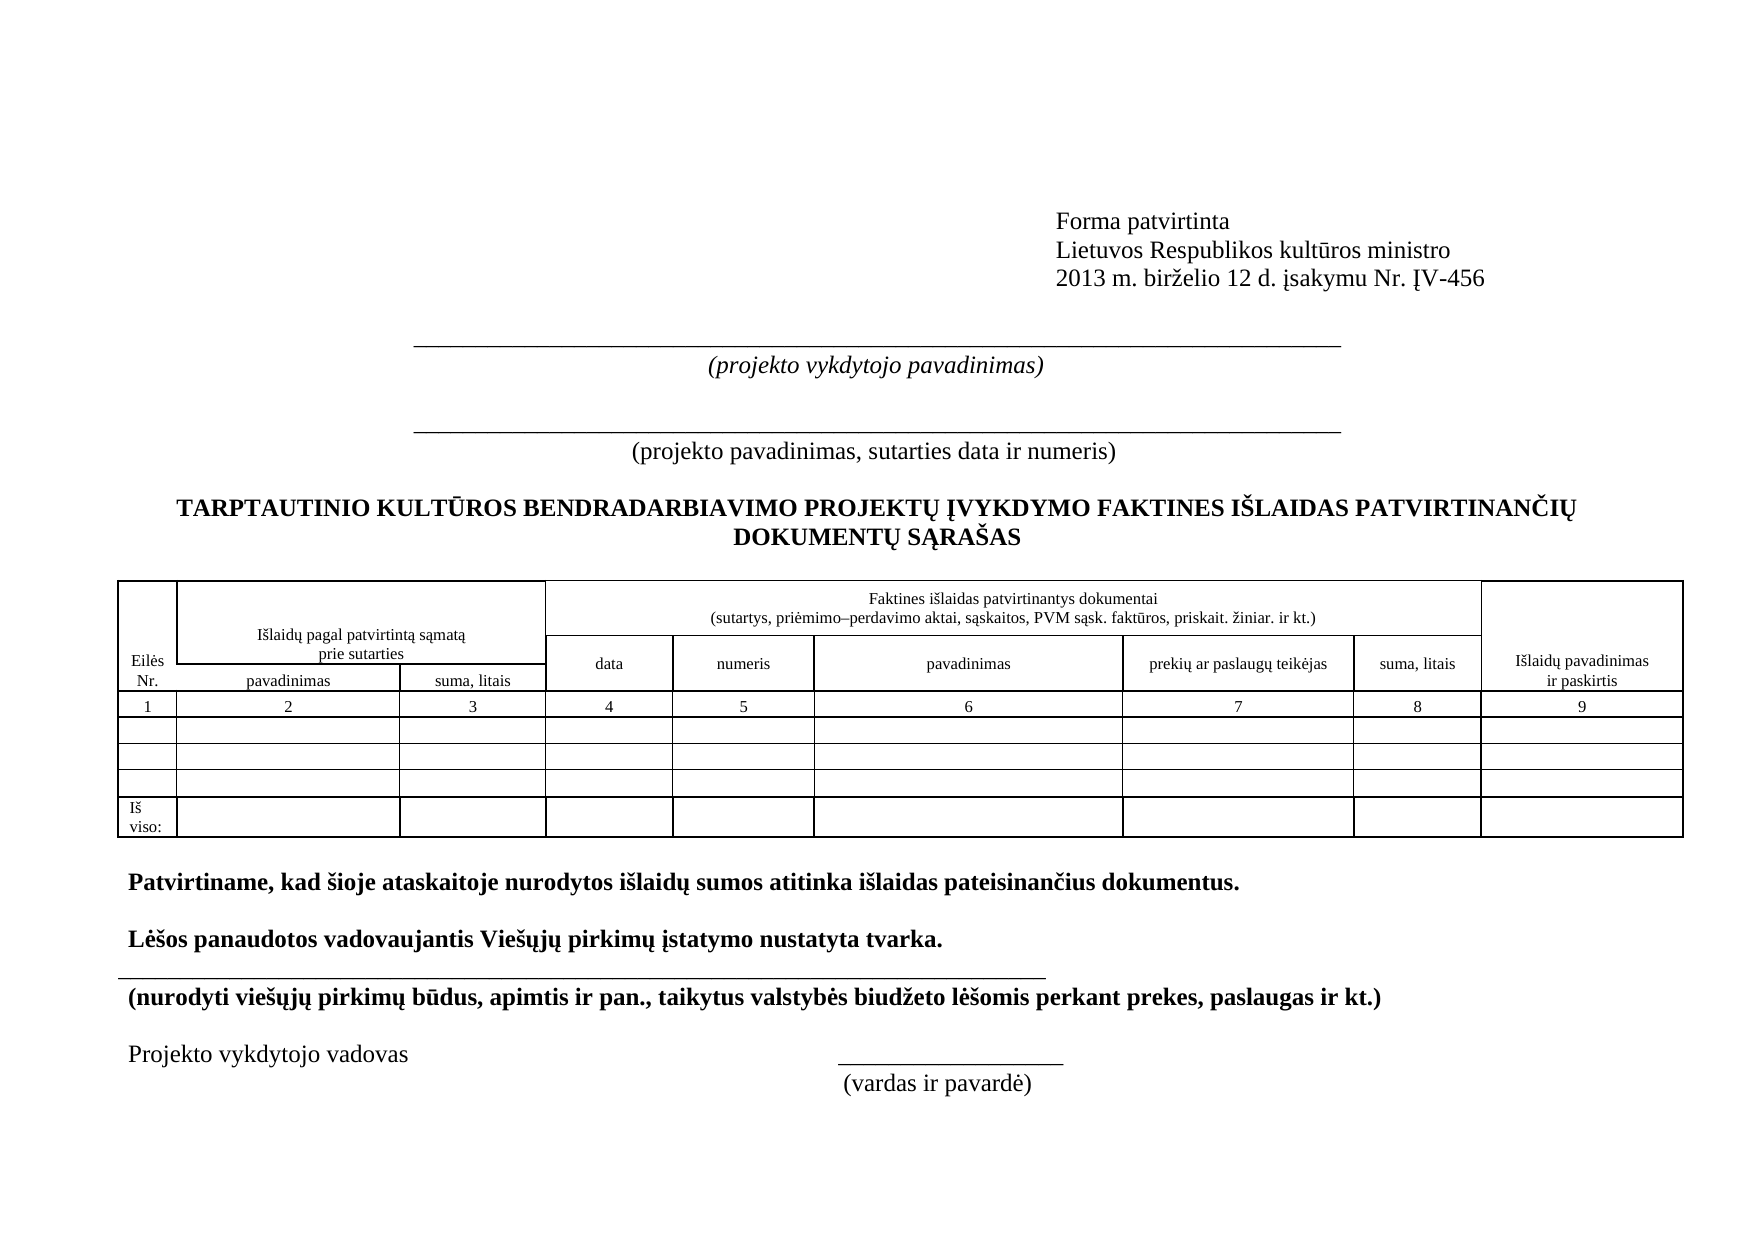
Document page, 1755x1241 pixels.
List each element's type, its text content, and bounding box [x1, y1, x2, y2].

table_cell prekių ar paslaugų teikėjas [1124, 636, 1353, 689]
table_cell [673, 718, 814, 743]
table_cell [1354, 718, 1480, 743]
text _ [118, 407, 1636, 436]
text _ [118, 321, 1636, 350]
text Patvirtiname, kad šioje ataskaitoje nurodytos išlaidų sumos atitinka išlaidas pateisinančius dokumentus. [128, 867, 1636, 896]
text Lietuvos Respublikos kultūros ministro [1056, 235, 1636, 263]
table_cell pavadinimas [177, 665, 399, 689]
text Lėšos panaudotos vadovaujantis Viešųjų pirkimų įstatymo nustatyta tvarka. [128, 924, 1636, 953]
table_cell [177, 770, 399, 796]
table_cell [178, 798, 399, 836]
text (projekto pavadinimas, sutarties data ir numeris) [118, 436, 1636, 465]
text Projekto vykdytojo vadovas __________________ [128, 1039, 1636, 1068]
table_cell [1123, 744, 1353, 769]
table_cell [1482, 718, 1682, 743]
table_cell pavadinimas [815, 636, 1122, 689]
table_cell [1482, 744, 1682, 769]
table_header Eilės Nr. [119, 582, 177, 689]
table_cell [546, 718, 672, 743]
table_cell [119, 718, 176, 743]
table_cell 6 [815, 692, 1122, 716]
table_cell [546, 770, 672, 796]
text _ [118, 953, 1636, 982]
table_header Išlaidų pagal patvirtintą sąmatą prie sutarties [178, 582, 545, 663]
table_cell 4 [546, 692, 672, 716]
table_cell [1123, 718, 1353, 743]
table_cell [119, 744, 176, 769]
table_cell [1482, 798, 1682, 836]
table_cell 1 [119, 692, 176, 716]
table_cell [1124, 798, 1353, 836]
table_cell 8 [1354, 692, 1480, 716]
table_cell [815, 798, 1122, 836]
table_cell [815, 744, 1122, 769]
table_cell [400, 744, 545, 769]
table_cell [400, 770, 545, 796]
table_cell [1123, 770, 1353, 796]
text (nurodyti viešųjų pirkimų būdus, apimtis ir pan., taikytus valstybės biudžeto lėšomis perkant prekes, paslaugas ir kt.) [128, 982, 1636, 1011]
table_cell [1354, 744, 1480, 769]
table_cell 3 [400, 692, 545, 716]
table_header Faktines išlaidas patvirtinantys dokumentai (sutartys, priėmimo–perdavimo aktai, sąskaitos, PVM sąsk. faktūros, priskait. žiniar. ir kt.) [546, 581, 1481, 635]
text (vardas ir pavardė) [843, 1068, 1636, 1097]
text TARPTAUTINIO KULTŪROS BENDRADARBIAVIMO PROJEKTŲ ĮVYKDYMO FAKTINES IŠLAIDAS PATVIRTINANČIŲ DOKUMENTŲ SĄRAŠAS [118, 493, 1636, 551]
text (projekto vykdytojo pavadinimas) [118, 350, 1636, 378]
table_cell [815, 718, 1122, 743]
text 2013 m. birželio 12 d. įsakymu Nr. ĮV-456 [1056, 263, 1636, 292]
table_cell [1354, 770, 1480, 796]
table_cell [546, 744, 672, 769]
table_cell Iš viso: [119, 798, 176, 836]
table_cell data [547, 636, 672, 689]
table_cell 7 [1123, 692, 1353, 716]
table_cell numeris [674, 636, 813, 689]
table_cell [400, 718, 545, 743]
text Forma patvirtinta [1056, 206, 1636, 235]
table_cell [815, 770, 1122, 796]
table_cell [674, 798, 813, 836]
table_cell 9 [1482, 692, 1682, 716]
table_cell [1482, 770, 1682, 796]
table_cell [673, 744, 814, 769]
table_cell [177, 718, 399, 743]
table_cell suma, litais [1355, 636, 1481, 689]
table_cell [1355, 798, 1480, 836]
table_header Išlaidų pavadinimas ir paskirtis [1482, 582, 1682, 689]
table_cell [547, 798, 672, 836]
table_cell suma, litais [401, 665, 545, 689]
table_cell [401, 798, 545, 836]
table_cell [177, 744, 399, 769]
table_cell [119, 770, 176, 796]
table_cell 2 [177, 692, 399, 716]
table_cell [673, 770, 814, 796]
table_cell 5 [673, 692, 814, 716]
